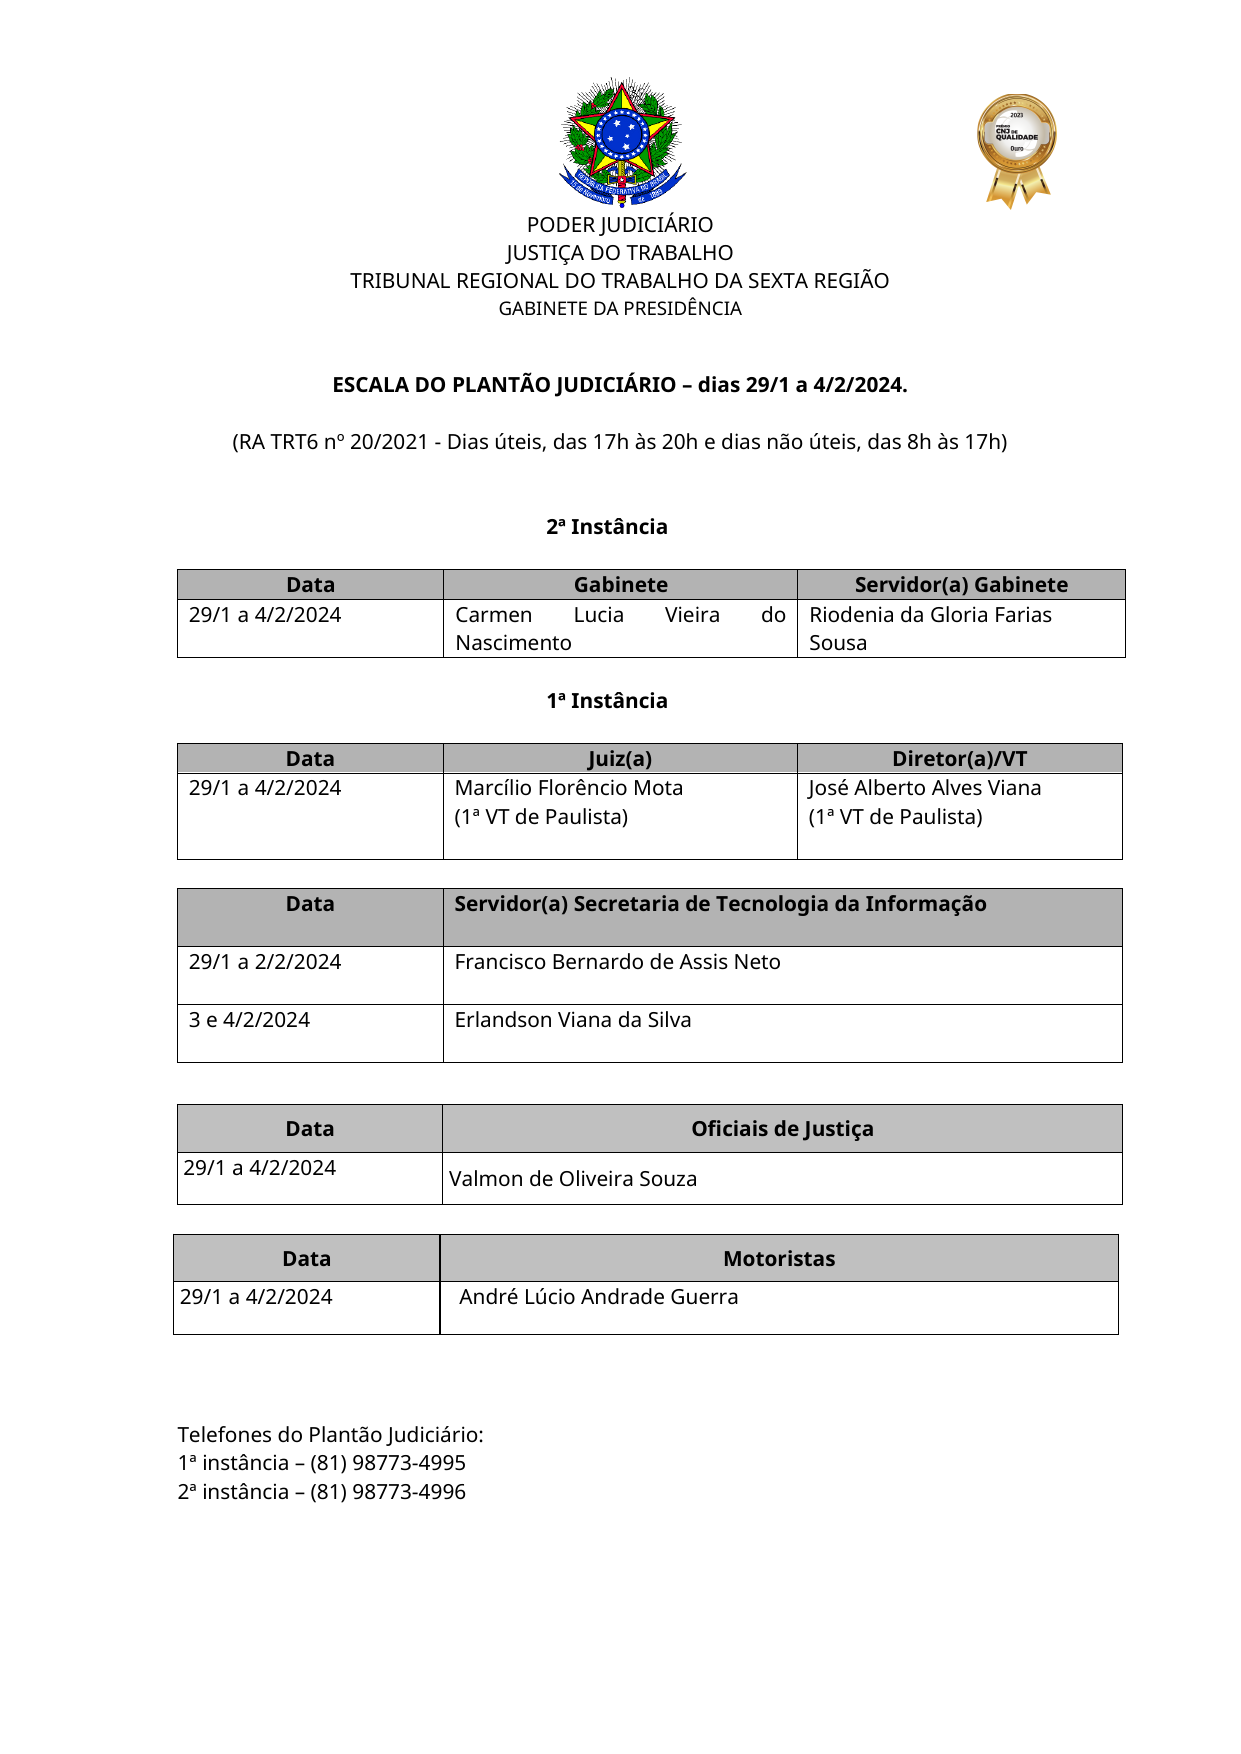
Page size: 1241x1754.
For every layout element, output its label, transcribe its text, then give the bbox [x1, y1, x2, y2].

text Telefones do Plantão Judiciário: [177, 1420, 1063, 1448]
table_cell José Alberto Alves Viana (1ª VT de Paulista) [798, 774, 1122, 859]
table_header Motoristas [441, 1235, 1118, 1281]
table_cell 29/1 a 4/2/2024 [178, 600, 443, 657]
table_cell Francisco Bernardo de Assis Neto [444, 947, 1122, 1004]
table_cell 3 e 4/2/2024 [178, 1005, 443, 1062]
table_cell Valmon de Oliveira Souza [443, 1153, 1122, 1204]
text 2ª instância – (81) 98773-4996 [177, 1477, 1063, 1505]
text 2ª Instância [365, 512, 1063, 541]
picture [552, 73, 690, 210]
table_cell Carmen Lucia Vieira do Nascimento [444, 600, 797, 657]
table_cell 29/1 a 4/2/2024 [178, 774, 443, 859]
table_header Data [178, 889, 443, 946]
table_cell Marcílio Florêncio Mota (1ª VT de Paulista) [444, 774, 797, 859]
table_header Diretor(a)/VT [798, 744, 1122, 772]
table_header Gabinete [444, 570, 797, 599]
table_cell André Lúcio Andrade Guerra [441, 1282, 1118, 1334]
table_header Oficiais de Justiça [443, 1105, 1122, 1152]
table_header Servidor(a) Gabinete [798, 570, 1125, 599]
table_cell Erlandson Viana da Silva [444, 1005, 1122, 1062]
table_header Data [174, 1235, 439, 1281]
text 1ª Instância [365, 686, 1063, 714]
table_cell Riodenia da Gloria Farias Sousa [798, 600, 1125, 657]
picture [977, 94, 1057, 210]
table_cell 29/1 a 4/2/2024 [178, 1153, 442, 1204]
table_header Juiz(a) [444, 744, 797, 772]
table_header Data [178, 744, 443, 772]
text 1ª instância – (81) 98773-4995 [177, 1448, 1063, 1477]
text ESCALA DO PLANTÃO JUDICIÁRIO – dias 29/1 a 4/2/2024. [177, 370, 1063, 398]
table_header Servidor(a) Secretaria de Tecnologia da Informação [444, 889, 1122, 946]
table_header Data [178, 1105, 442, 1152]
table_cell 29/1 a 2/2/2024 [178, 947, 443, 1004]
table_header Data [178, 570, 443, 599]
table_cell 29/1 a 4/2/2024 [174, 1282, 439, 1334]
text (RA TRT6 nº 20/2021 - Dias úteis, das 17h às 20h e dias não úteis, das 8h às 17h) [177, 427, 1063, 455]
